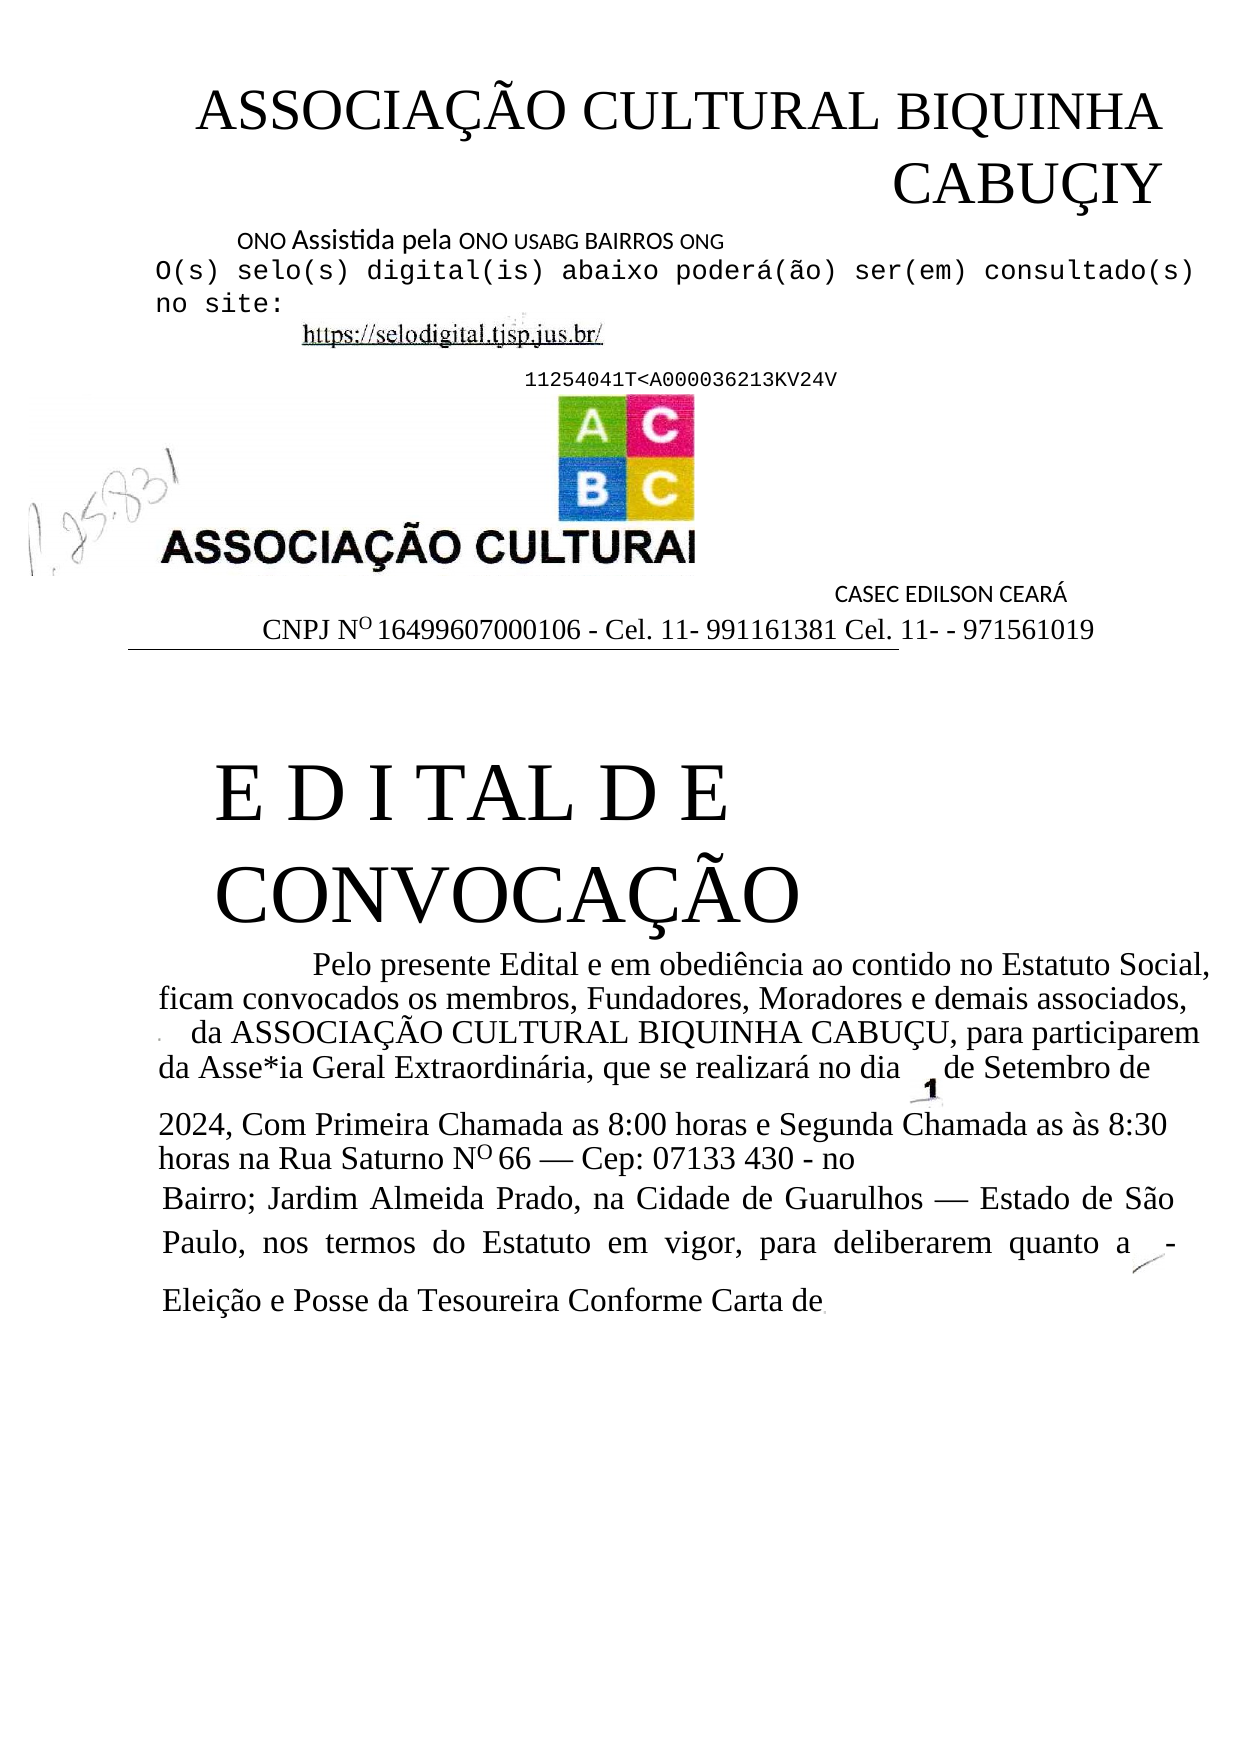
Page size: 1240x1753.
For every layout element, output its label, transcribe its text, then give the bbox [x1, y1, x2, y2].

text O(s) selo(s) digital(is) abaixo poderá(ão) ser(em) consultado(s) no site: [155, 257, 1216, 349]
text 11254041T<A000036213KV24V [144, 369, 1216, 393]
text CNPJ NO 16499607000106 - Cel. 11- 991161381 Cel. 11- - 971561019 [140, 612, 1216, 645]
text Bairro; Jardim Almeida Prado, na Cidade de Guarulhos — Estado de São Paulo, nos termos do Estatuto em vigor, para deliberarem quanto a- Eleição e Posse da Tesoureira Conforme Carta de [162, 1178, 1176, 1318]
subtitle CASEC EDILSON CEARÁ [128, 578, 1067, 608]
subtitle E D I TAL D E CONVOCAÇÃO [214, 742, 1216, 941]
text Pelo presente Edital e em obediência ao contido no Estatuto Social, ficam convocados os membros, Fundadores, Moradores e demais associados, da ASSOCIAÇÃO CULTURAL BIQUINHA CABUÇU, para participarem da Asse*ia Geral Extraordinária, que se realizará no dia de Setembro de 2024, Com Primeira Chamada as 8:00 horas e Segunda Chamada as às 8:30 horas na Rua Saturno NO 66 — Cep: 07133 430 - no [158, 947, 1213, 1177]
